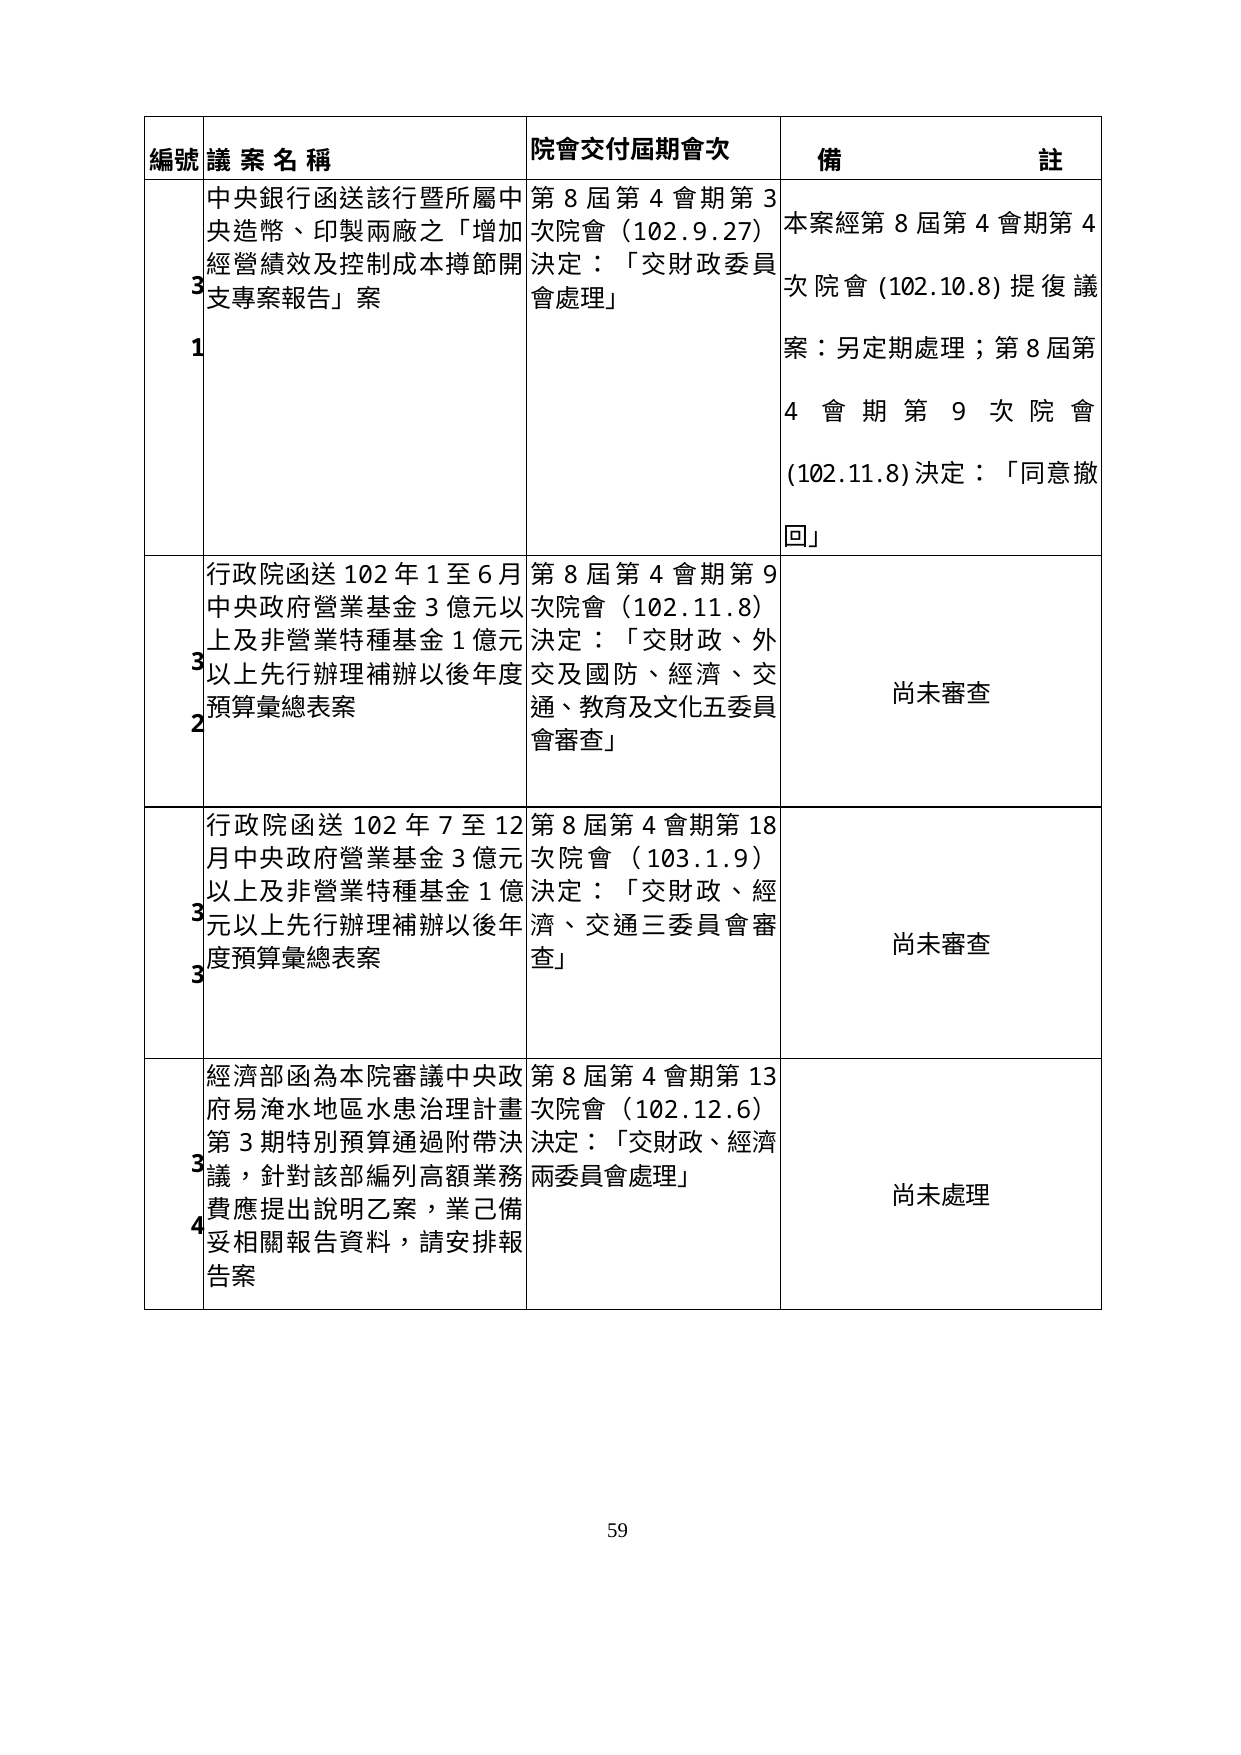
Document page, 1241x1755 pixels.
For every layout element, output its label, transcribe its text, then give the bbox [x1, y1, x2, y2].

table_cell [145, 556, 203, 806]
table_header 院會交付屆期會次 [527, 117, 780, 179]
table_cell 第8屆第4會期第18次院會（103.1.9）決定：「交財政、經濟、交通三委員會審查」 [527, 808, 780, 1057]
table_cell 第8屆第4會期第3次院會（102.9.27）決定：「交財政委員會處理」 [527, 180, 780, 555]
table_cell 經濟部函為本院審議中央政府易淹水地區水患治理計畫第3期特別預算通過附帶決議，針對該部編列高額業務費應提出說明乙案，業己備妥相關報告資料，請安排報告案 [204, 1059, 526, 1308]
table_cell 本案經第8屆第4會期第4次院會(102.10.8)提復議案：另定期處理；第8屆第4會期第9次院會(102.11.8)決定：「同意撤回」 [781, 180, 1101, 555]
table_cell [145, 1059, 203, 1308]
table_cell 行政院函送102年7至12月中央政府營業基金3億元以上及非營業特種基金1億元以上先行辦理補辦以後年度預算彙總表案 [204, 808, 526, 1057]
table_cell 尚未處理 [781, 1059, 1101, 1308]
table_header 編號 [145, 117, 203, 179]
table_cell [196, 722, 203, 729]
table_header 備 註 [781, 117, 1101, 179]
table_cell 尚未審查 [781, 556, 1101, 806]
table_header 議案名稱 [204, 117, 526, 179]
table_cell [145, 808, 203, 1057]
table_cell 尚未審查 [781, 808, 1101, 1057]
table_cell 中央銀行函送該行暨所屬中央造幣、印製兩廠之「增加經營績效及控制成本撙節開支專案報告」案 [204, 180, 526, 555]
table_cell 第8屆第4會期第9次院會（102.11.8）決定：「交財政、外交及國防、經濟、交通、教育及文化五委員會審查」 [527, 556, 780, 806]
table_cell 行政院函送102年1至6月中央政府營業基金3億元以上及非營業特種基金1億元以上先行辦理補辦以後年度預算彙總表案 [204, 556, 526, 806]
table_cell [145, 180, 203, 555]
table_cell 第8屆第4會期第13次院會（102.12.6）決定：「交財政、經濟兩委員會處理」 [527, 1059, 780, 1308]
